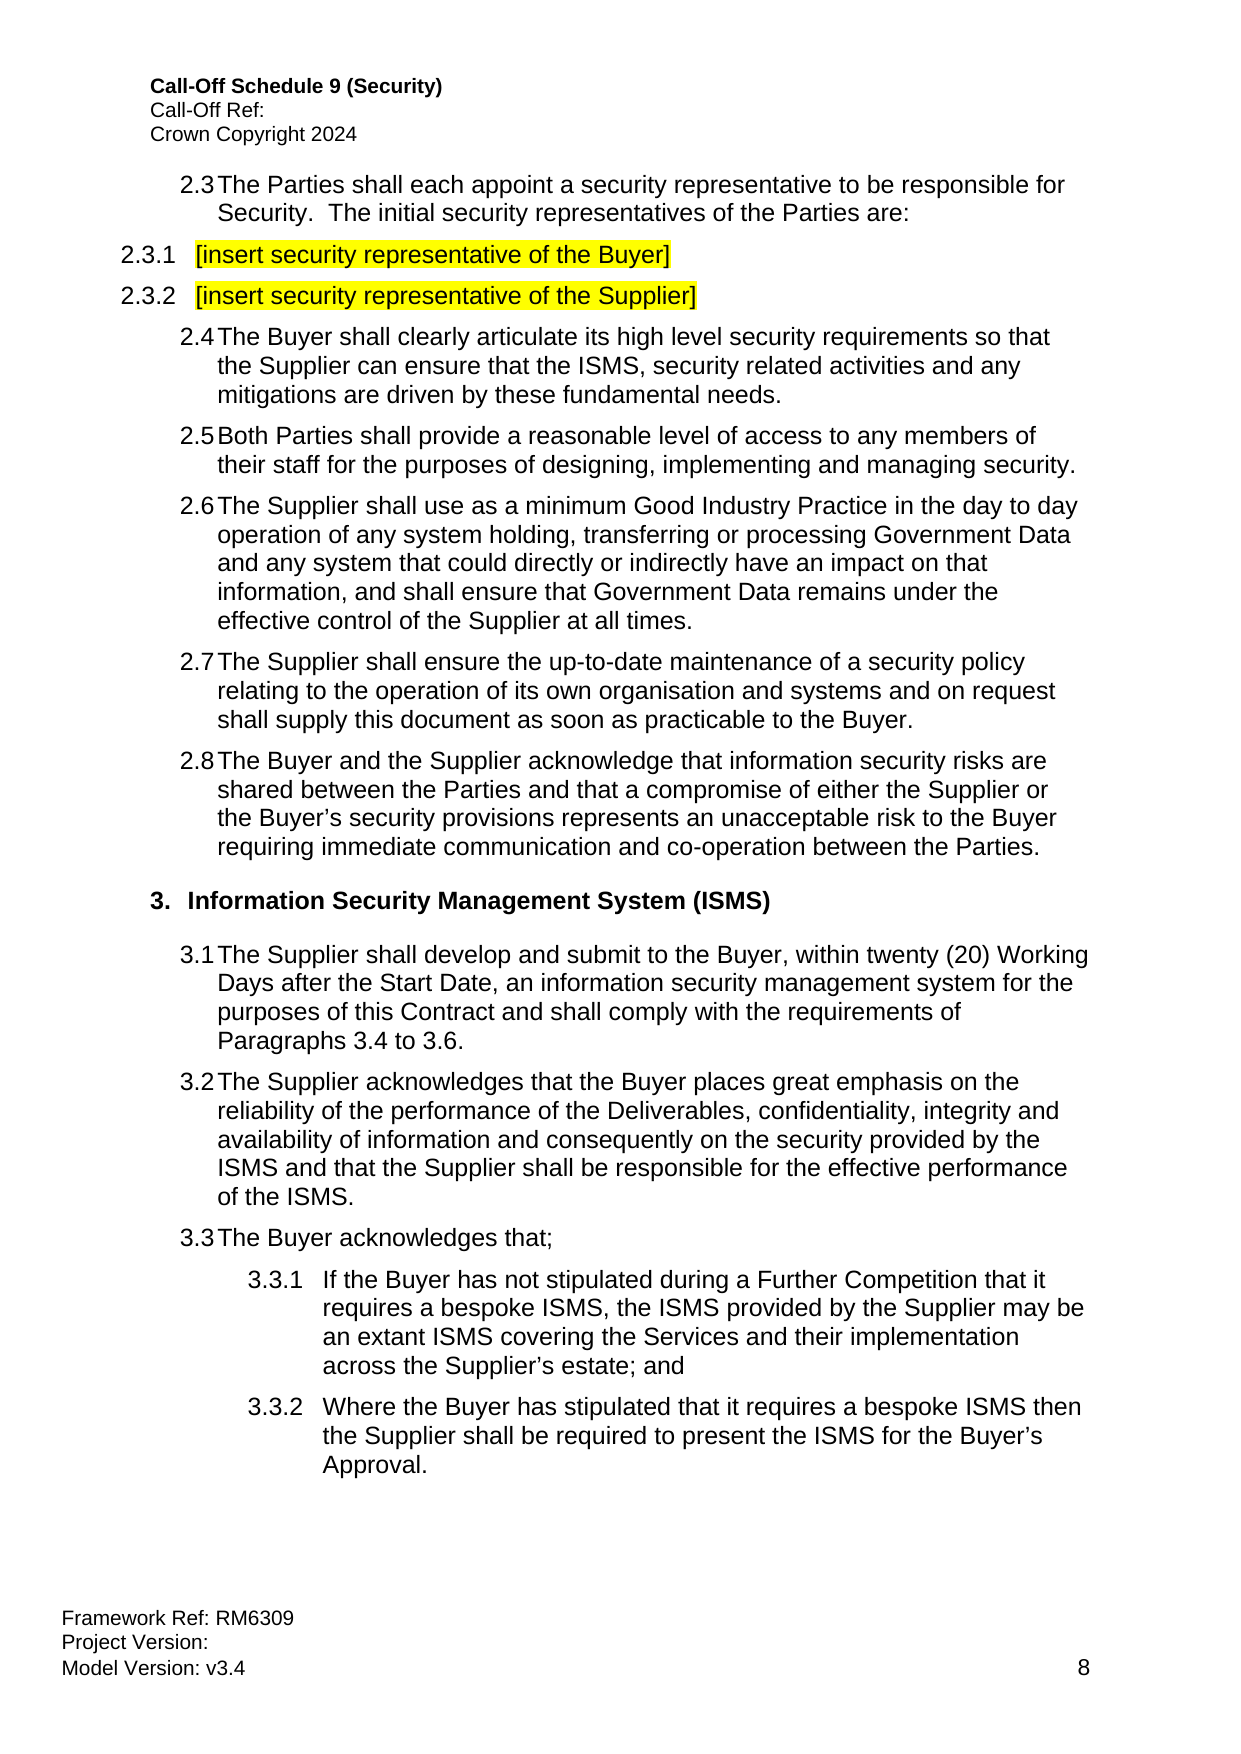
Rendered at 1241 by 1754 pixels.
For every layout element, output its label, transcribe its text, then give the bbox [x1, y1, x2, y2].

list If the Buyer has not stipulated during a Further Competition that it requires a bespoke ISMS, the ISMS provided by the Supplier may be an extant ISMS covering the Services and their implementation across the Supplier’s estate; and [247, 1265, 1090, 1380]
list Information Security Management System (ISMS) [150, 886, 1090, 915]
list The Parties shall each appoint a security representative to be responsible for Security. The initial security representatives of the Parties are: [179, 170, 1090, 227]
list [insert security representative of the Supplier] [120, 281, 1090, 310]
list The Supplier shall use as a minimum Good Industry Practice in the day to day operation of any system holding, transferring or processing Government Data and any system that could directly or indirectly have an impact on that information, and shall ensure that Government Data remains under the effective control of the Supplier at all times. [179, 491, 1090, 635]
list The Buyer shall clearly articulate its high level security requirements so that the Supplier can ensure that the ISMS, security related activities and any mitigations are driven by these fundamental needs. [179, 322, 1090, 408]
list The Supplier shall develop and submit to the Buyer, within twenty (20) Working Days after the Start Date, an information security management system for the purposes of this Contract and shall comply with the requirements of Paragraphs 3.4 to 3.6. [179, 940, 1090, 1055]
list [insert security representative of the Buyer] [120, 240, 1090, 268]
list Both Parties shall provide a reasonable level of access to any members of their staff for the purposes of designing, implementing and managing security. [179, 421, 1090, 478]
list The Buyer and the Supplier acknowledge that information security risks are shared between the Parties and that a compromise of either the Supplier or the Buyer’s security provisions represents an unacceptable risk to the Buyer requiring immediate communication and co-operation between the Parties. [179, 746, 1090, 861]
list Where the Buyer has stipulated that it requires a bespoke ISMS then the Supplier shall be required to present the ISMS for the Buyer’s Approval. [247, 1392, 1090, 1478]
list The Buyer acknowledges that; [179, 1223, 1090, 1252]
list The Supplier shall ensure the up-to-date maintenance of a security policy relating to the operation of its own organisation and systems and on request shall supply this document as soon as practicable to the Buyer. [179, 647, 1090, 733]
list The Supplier acknowledges that the Buyer places great emphasis on the reliability of the performance of the Deliverables, confidentiality, integrity and availability of information and consequently on the security provided by the ISMS and that the Supplier shall be responsible for the effective performance of the ISMS. [179, 1067, 1090, 1211]
